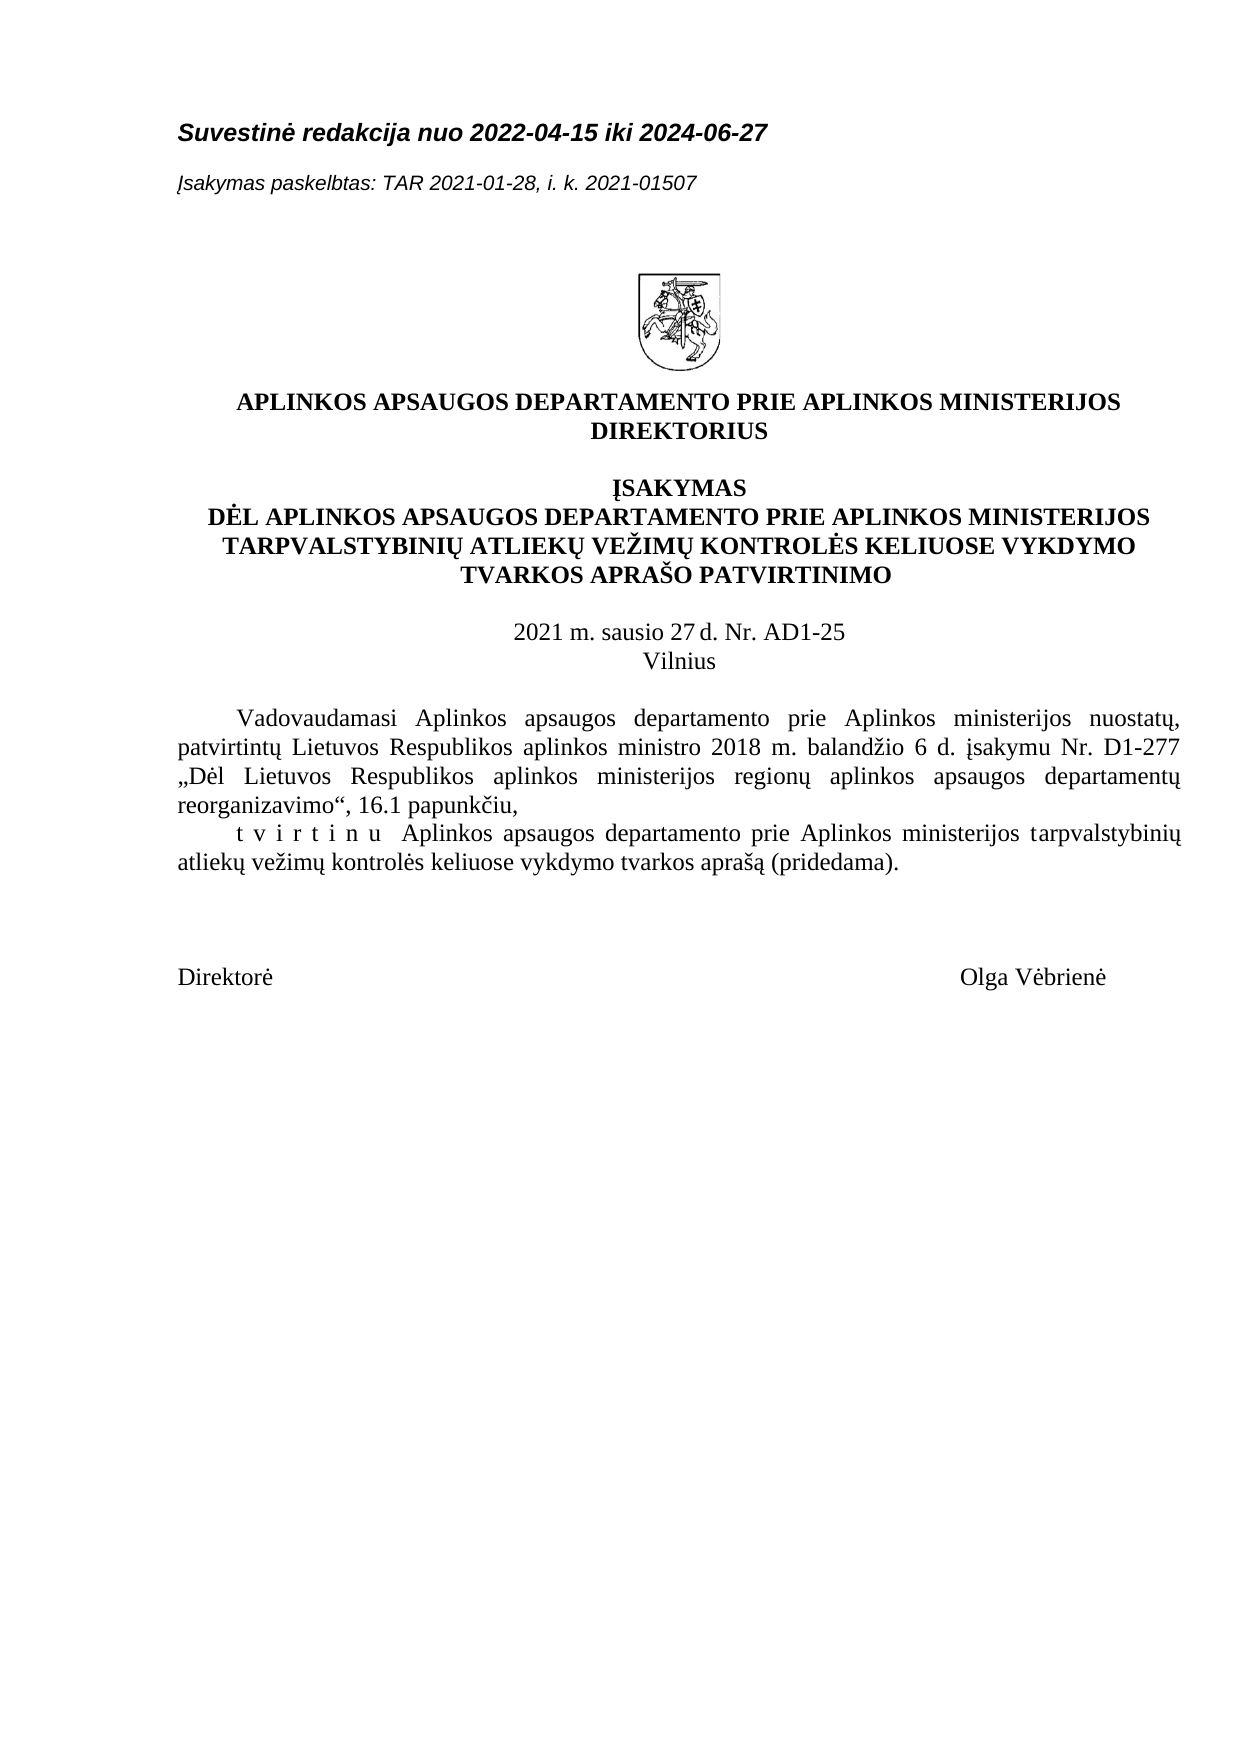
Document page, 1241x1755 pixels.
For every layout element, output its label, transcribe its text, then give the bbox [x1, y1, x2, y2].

text ĮSAKYMAS [177, 473, 1181, 502]
text 2021 m. sausio 27 d. Nr. AD1-25 [177, 617, 1181, 646]
text t v i r t i n u Aplinkos apsaugos departamento prie Aplinkos ministerijos tarpvalstybinių atliekų vežimų kontrolės keliuose vykdymo tvarkos aprašą (pridedama). [177, 818, 1181, 876]
text Įsakymas paskelbtas: TAR 2021-01-28, i. k. 2021-01507 [177, 171, 1181, 195]
text Suvestinė redakcija nuo 2022-04-15 iki 2024-06-27 [177, 118, 1181, 147]
text APLINKOS APSAUGOS DEPARTAMENTO PRIE APLINKOS MINISTERIJOS DIREKTORIUS [176, 387, 1181, 445]
text Direktorė Olga Vėbrienė [177, 962, 1181, 991]
text Vadovaudamasi Aplinkos apsaugos departamento prie Aplinkos ministerijos nuostatų, patvirtintų Lietuvos Respublikos aplinkos ministro 2018 m. balandžio 6 d. įsakymu Nr. D1-277 „Dėl Lietuvos Respublikos aplinkos ministerijos regionų aplinkos apsaugos departamentų reorganizavimo“, 16.1 papunkčiu, [177, 703, 1181, 818]
text Vilnius [177, 646, 1181, 675]
text DĖL APLINKOS APSAUGOS DEPARTAMENTO PRIE APLINKOS MINISTERIJOS TARPVALSTYBINIŲ ATLIEKŲ VEŽIMŲ KONTROLĖS KELIUOSE VYKDYMO TVARKOS APRAŠO patvirtinimo [177, 502, 1181, 588]
